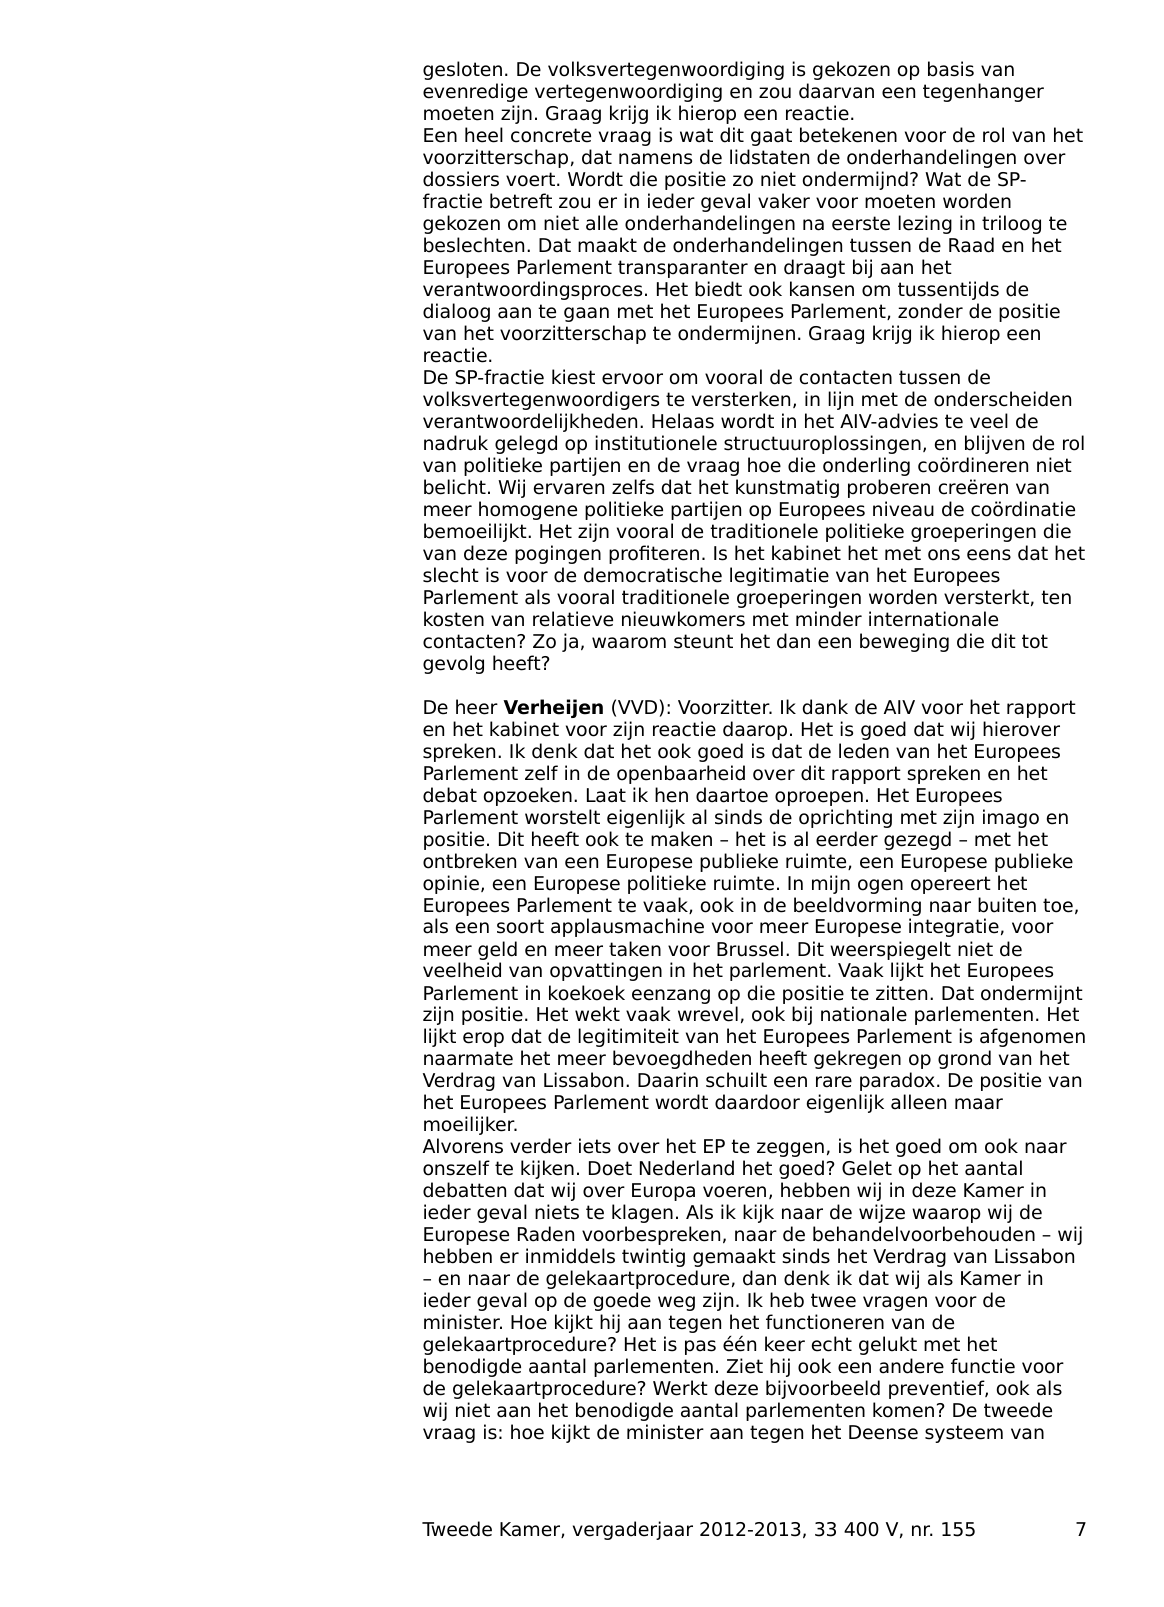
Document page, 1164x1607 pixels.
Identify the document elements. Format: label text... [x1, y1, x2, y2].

text Een heel concrete vraag is wat dit gaat betekenen voor de rol van het voorzitterschap, dat namens de lidstaten de onderhandelingen over dossiers voert. Wordt die positie zo niet ondermijnd? Wat de SP-fractie betreft zou er in ieder geval vaker voor moeten worden gekozen om niet alle onderhandelingen na eerste lezing in triloog te beslechten. Dat maakt de onderhandelingen tussen de Raad en het Europees Parlement transparanter en draagt bij aan het verantwoordingsproces. Het biedt ook kansen om tussentijds de dialoog aan te gaan met het Europees Parlement, zonder de positie van het voorzitterschap te ondermijnen. Graag krijg ik hierop een reactie. [422, 125, 1087, 367]
text Alvorens verder iets over het EP te zeggen, is het goed om ook naar onszelf te kijken. Doet Nederland het goed? Gelet op het aantal debatten dat wij over Europa voeren, hebben wij in deze Kamer in ieder geval niets te klagen. Als ik kijk naar de wijze waarop wij de Europese Raden voorbespreken, naar de behandelvoorbehouden – wij hebben er inmiddels twintig gemaakt sinds het Verdrag van Lissabon – en naar de gelekaartprocedure, dan denk ik dat wij als Kamer in ieder geval op de goede weg zijn. Ik heb twee vragen voor de minister. Hoe kijkt hij aan tegen het functioneren van de gelekaartprocedure? Het is pas één keer echt gelukt met het benodigde aantal parlementen. Ziet hij ook een andere functie voor de gelekaartprocedure? Werkt deze bijvoorbeeld preventief, ook als wij niet aan het benodigde aantal parlementen komen? De tweede vraag is: hoe kijkt de minister aan tegen het Deense systeem van [422, 1136, 1087, 1444]
text De heer Verheijen (VVD): Voorzitter. Ik dank de AIV voor het rapport en het kabinet voor zijn reactie daarop. Het is goed dat wij hierover spreken. Ik denk dat het ook goed is dat de leden van het Europees Parlement zelf in de openbaarheid over dit rapport spreken en het debat opzoeken. Laat ik hen daartoe oproepen. Het Europees Parlement worstelt eigenlijk al sinds de oprichting met zijn imago en positie. Dit heeft ook te maken – het is al eerder gezegd – met het ontbreken van een Europese publieke ruimte, een Europese publieke opinie, een Europese politieke ruimte. In mijn ogen opereert het Europees Parlement te vaak, ook in de beeldvorming naar buiten toe, als een soort applausmachine voor meer Europese integratie, voor meer geld en meer taken voor Brussel. Dit weerspiegelt niet de veelheid van opvattingen in het parlement. Vaak lijkt het Europees Parlement in koekoek eenzang op die positie te zitten. Dat ondermijnt zijn positie. Het wekt vaak wrevel, ook bij nationale parlementen. Het lijkt erop dat de legitimiteit van het Europees Parlement is afgenomen naarmate het meer bevoegdheden heeft gekregen op grond van het Verdrag van Lissabon. Daarin schuilt een rare paradox. De positie van het Europees Parlement wordt daardoor eigenlijk alleen maar moeilijker. [422, 697, 1087, 1136]
text gesloten. De volksvertegenwoordiging is gekozen op basis van evenredige vertegenwoordiging en zou daarvan een tegenhanger moeten zijn. Graag krijg ik hierop een reactie. [422, 59, 1087, 125]
text De SP-fractie kiest ervoor om vooral de contacten tussen de volksvertegenwoordigers te versterken, in lijn met de onderscheiden verantwoordelijkheden. Helaas wordt in het AIV-advies te veel de nadruk gelegd op institutionele structuuroplossingen, en blijven de rol van politieke partijen en de vraag hoe die onderling coördineren niet belicht. Wij ervaren zelfs dat het kunstmatig proberen creëren van meer homogene politieke partijen op Europees niveau de coördinatie bemoeilijkt. Het zijn vooral de traditionele politieke groeperingen die van deze pogingen profiteren. Is het kabinet het met ons eens dat het slecht is voor de democratische legitimatie van het Europees Parlement als vooral traditionele groeperingen worden versterkt, ten kosten van relatieve nieuwkomers met minder internationale contacten? Zo ja, waarom steunt het dan een beweging die dit tot gevolg heeft? [422, 367, 1087, 674]
